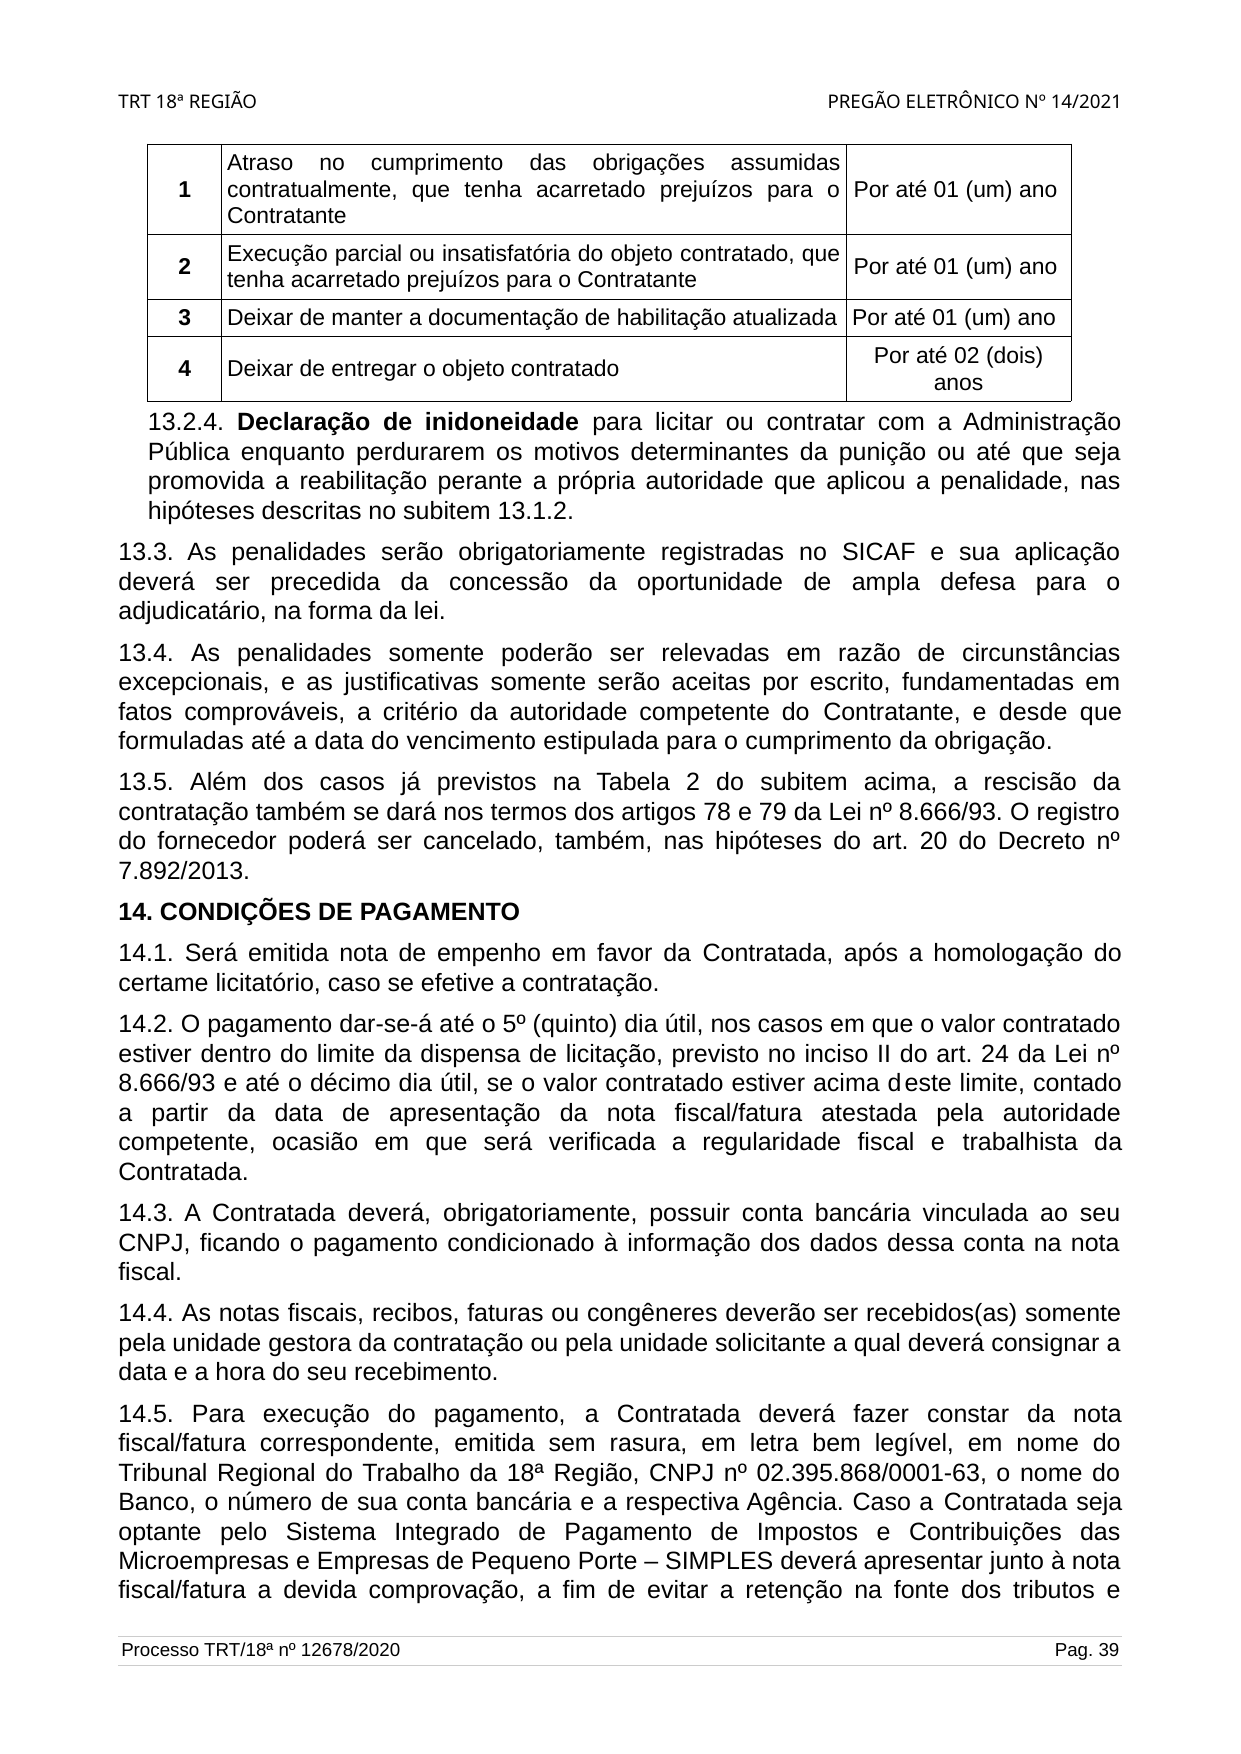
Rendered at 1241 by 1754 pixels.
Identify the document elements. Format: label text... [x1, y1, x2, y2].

table_cell Execução parcial ou insatisfatória do objeto contratado, que tenha acarretado prejuízos para o Contratante [222, 235, 846, 298]
table_cell 1 [148, 145, 221, 234]
table_cell Por até 01 (um) ano [847, 145, 1071, 234]
text 14.2. O pagamento dar-se-á até o 5º (quinto) dia útil, nos casos em que o valor contratado estiver dentro do limite da dispensa de licitação, previsto no inciso II do art. 24 da Lei nº 8.666/93 e até o décimo dia útil, se o valor contratado estiver acima deste limite, contado a partir da data de apresentação da nota fiscal/fatura atestada pela autoridade competente, ocasião em que será verificada a regularidade fiscal e trabalhista da Contratada. [118, 1008, 1122, 1185]
table_cell Por até 02 (dois) anos [847, 337, 1071, 401]
text 13.5. Além dos casos já previstos na Tabela 2 do subitem acima, a rescisão da contratação também se dará nos termos dos artigos 78 e 79 da Lei nº 8.666/93. O registro do fornecedor poderá ser cancelado, também, nas hipóteses do art. 20 do Decreto nº 7.892/2013. [118, 767, 1122, 884]
text 14. CONDIÇÕES DE PAGAMENTO [118, 896, 1122, 926]
table_cell Deixar de manter a documentação de habilitação atualizada [222, 300, 846, 336]
text 14.5. Para execução do pagamento, a Contratada deverá fazer constar da nota fiscal/fatura correspondente, emitida sem rasura, em letra bem legível, em nome do Tribunal Regional do Trabalho da 18ª Região, CNPJ nº 02.395.868/0001-63, o nome do Banco, o número de sua conta bancária e a respectiva Agência. Caso a Contratada seja optante pelo Sistema Integrado de Pagamento de Impostos e Contribuições das Microempresas e Empresas de Pequeno Porte – SIMPLES deverá apresentar junto à nota fiscal/fatura a devida comprovação, a fim de evitar a retenção na fonte dos tributos e [118, 1398, 1122, 1604]
text 14.3. A Contratada deverá, obrigatoriamente, possuir conta bancária vinculada ao seu CNPJ, ficando o pagamento condicionado à informação dos dados dessa conta na nota fiscal. [118, 1197, 1122, 1286]
table_cell 4 [148, 337, 221, 401]
table_cell Por até 01 (um) ano [847, 235, 1071, 298]
text 13.3. As penalidades serão obrigatoriamente registradas no SICAF e sua aplicação deverá ser precedida da concessão da oportunidade de ampla defesa para o adjudicatário, na forma da lei. [118, 536, 1122, 625]
text 13.2.4. Declaração de inidoneidade para licitar ou contratar com a Administração Pública enquanto perdurarem os motivos determinantes da punição ou até que seja promovida a reabilitação perante a própria autoridade que aplicou a penalidade, nas hipóteses descritas no subitem 13.1.2. [148, 407, 1122, 524]
table_cell Por até 01 (um) ano [847, 300, 1071, 336]
text 13.4. As penalidades somente poderão ser relevadas em razão de circunstâncias excepcionais, e as justificativas somente serão aceitas por escrito, fundamentadas em fatos comprováveis, a critério da autoridade competente do Contratante, e desde que formuladas até a data do vencimento estipulada para o cumprimento da obrigação. [118, 637, 1122, 755]
text 14.4. As notas fiscais, recibos, faturas ou congêneres deverão ser recebidos(as) somente pela unidade gestora da contratação ou pela unidade solicitante a qual deverá consignar a data e a hora do seu recebimento. [118, 1298, 1122, 1386]
table_cell 2 [148, 235, 221, 298]
table_cell 3 [148, 300, 221, 336]
text 14.1. Será emitida nota de empenho em favor da Contratada, após a homologação do certame licitatório, caso se efetive a contratação. [118, 938, 1122, 997]
table_cell Atraso no cumprimento das obrigações assumidas contratualmente, que tenha acarretado prejuízos para o Contratante [222, 145, 846, 234]
table_cell Deixar de entregar o objeto contratado [222, 337, 846, 401]
